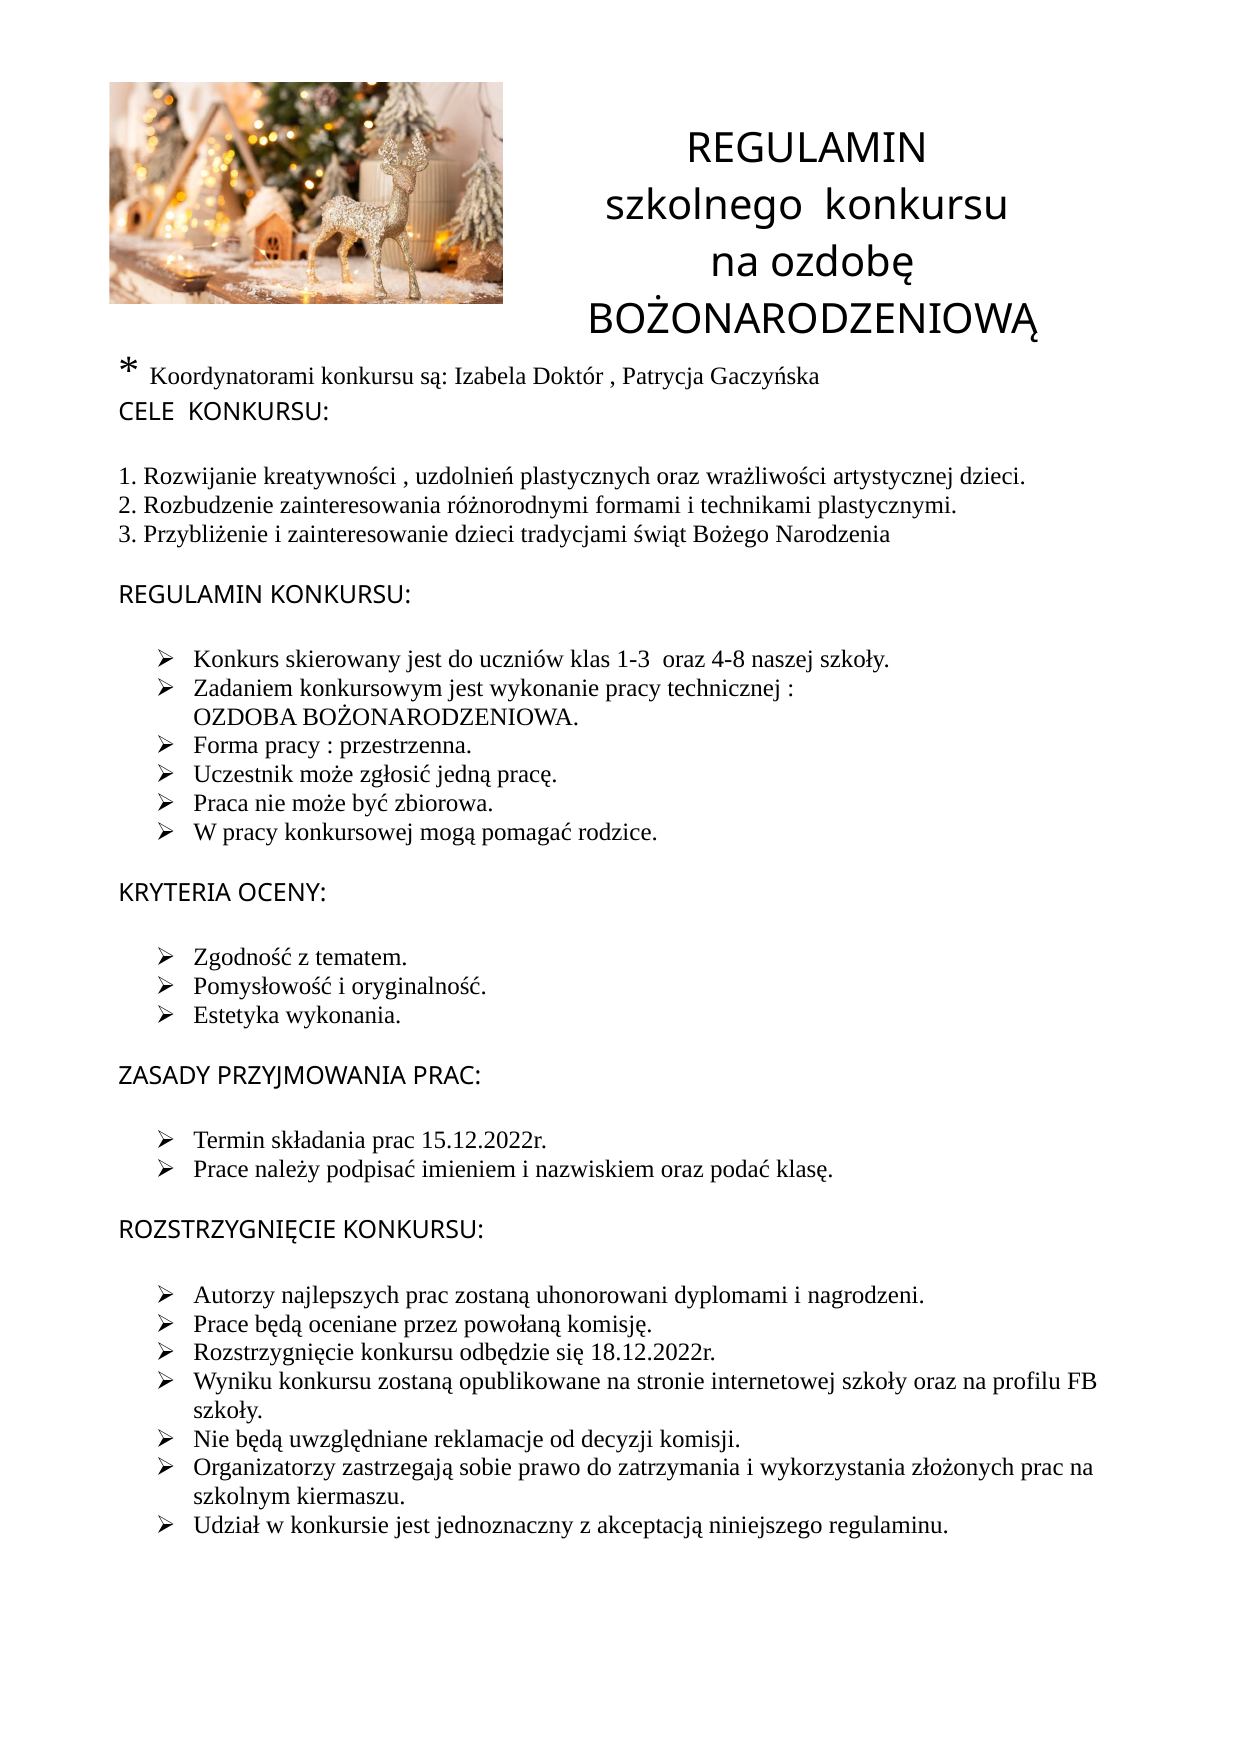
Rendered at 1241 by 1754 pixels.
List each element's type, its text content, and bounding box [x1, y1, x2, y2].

list Zgodność z tematem. [156, 942, 1122, 971]
list Zadaniem konkursowym jest wykonanie pracy technicznej : OZDOBA BOŻONARODZENIOWA. [156, 673, 1122, 731]
list Praca nie może być zbiorowa. [156, 788, 1122, 817]
text szkolnego konkursu [503, 175, 1122, 232]
text REGULAMIN [503, 118, 1122, 175]
text ZASADY PRZYJMOWANIA PRAC: [118, 1057, 1122, 1092]
text * Koordynatorami konkursu są: Izabela Doktór , Patrycja Gaczyńska [118, 345, 1122, 393]
text 3. Przybliżenie i zainteresowanie dzieci tradycjami świąt Bożego Narodzenia [118, 519, 1122, 547]
text CELE KONKURSU: [118, 393, 1122, 427]
list Uczestnik może zgłosić jedną pracę. [156, 759, 1122, 788]
text 2. Rozbudzenie zainteresowania różnorodnymi formami i technikami plastycznymi. [118, 490, 1122, 519]
text 1. Rozwijanie kreatywności , uzdolnień plastycznych oraz wrażliwości artystycznej dzieci. [118, 461, 1122, 490]
list Udział w konkursie jest jednoznaczny z akceptacją niniejszego regulaminu. [156, 1510, 1122, 1539]
list W pracy konkursowej mogą pomagać rodzice. [156, 817, 1122, 846]
list Forma pracy : przestrzenna. [156, 731, 1122, 759]
list Estetyka wykonania. [156, 1000, 1122, 1029]
text na ozdobę BOŻONARODZENIOWĄ [118, 232, 1122, 345]
text ROZSTRZYGNIĘCIE KONKURSU: [118, 1212, 1122, 1246]
list Pomysłowość i oryginalność. [156, 971, 1122, 1000]
list Nie będą uwzględniane reklamacje od decyzji komisji. [156, 1424, 1122, 1452]
text REGULAMIN KONKURSU: [118, 576, 1122, 610]
list Termin składania prac 15.12.2022r. [156, 1126, 1122, 1154]
list Rozstrzygnięcie konkursu odbędzie się 18.12.2022r. [156, 1337, 1122, 1366]
list Prace należy podpisać imieniem i nazwiskiem oraz podać klasę. [156, 1154, 1122, 1183]
list Organizatorzy zastrzegają sobie prawo do zatrzymania i wykorzystania złożonych prac na szkolnym kiermaszu. [156, 1452, 1122, 1510]
picture [109, 82, 503, 304]
list Wyniku konkursu zostaną opublikowane na stronie internetowej szkoły oraz na profilu FB szkoły. [156, 1366, 1122, 1424]
list Prace będą oceniane przez powołaną komisję. [156, 1309, 1122, 1337]
list Konkurs skierowany jest do uczniów klas 1-3 oraz 4-8 naszej szkoły. [156, 644, 1122, 673]
text KRYTERIA OCENY: [118, 874, 1122, 908]
list Autorzy najlepszych prac zostaną uhonorowani dyplomami i nagrodzeni. [156, 1280, 1122, 1309]
